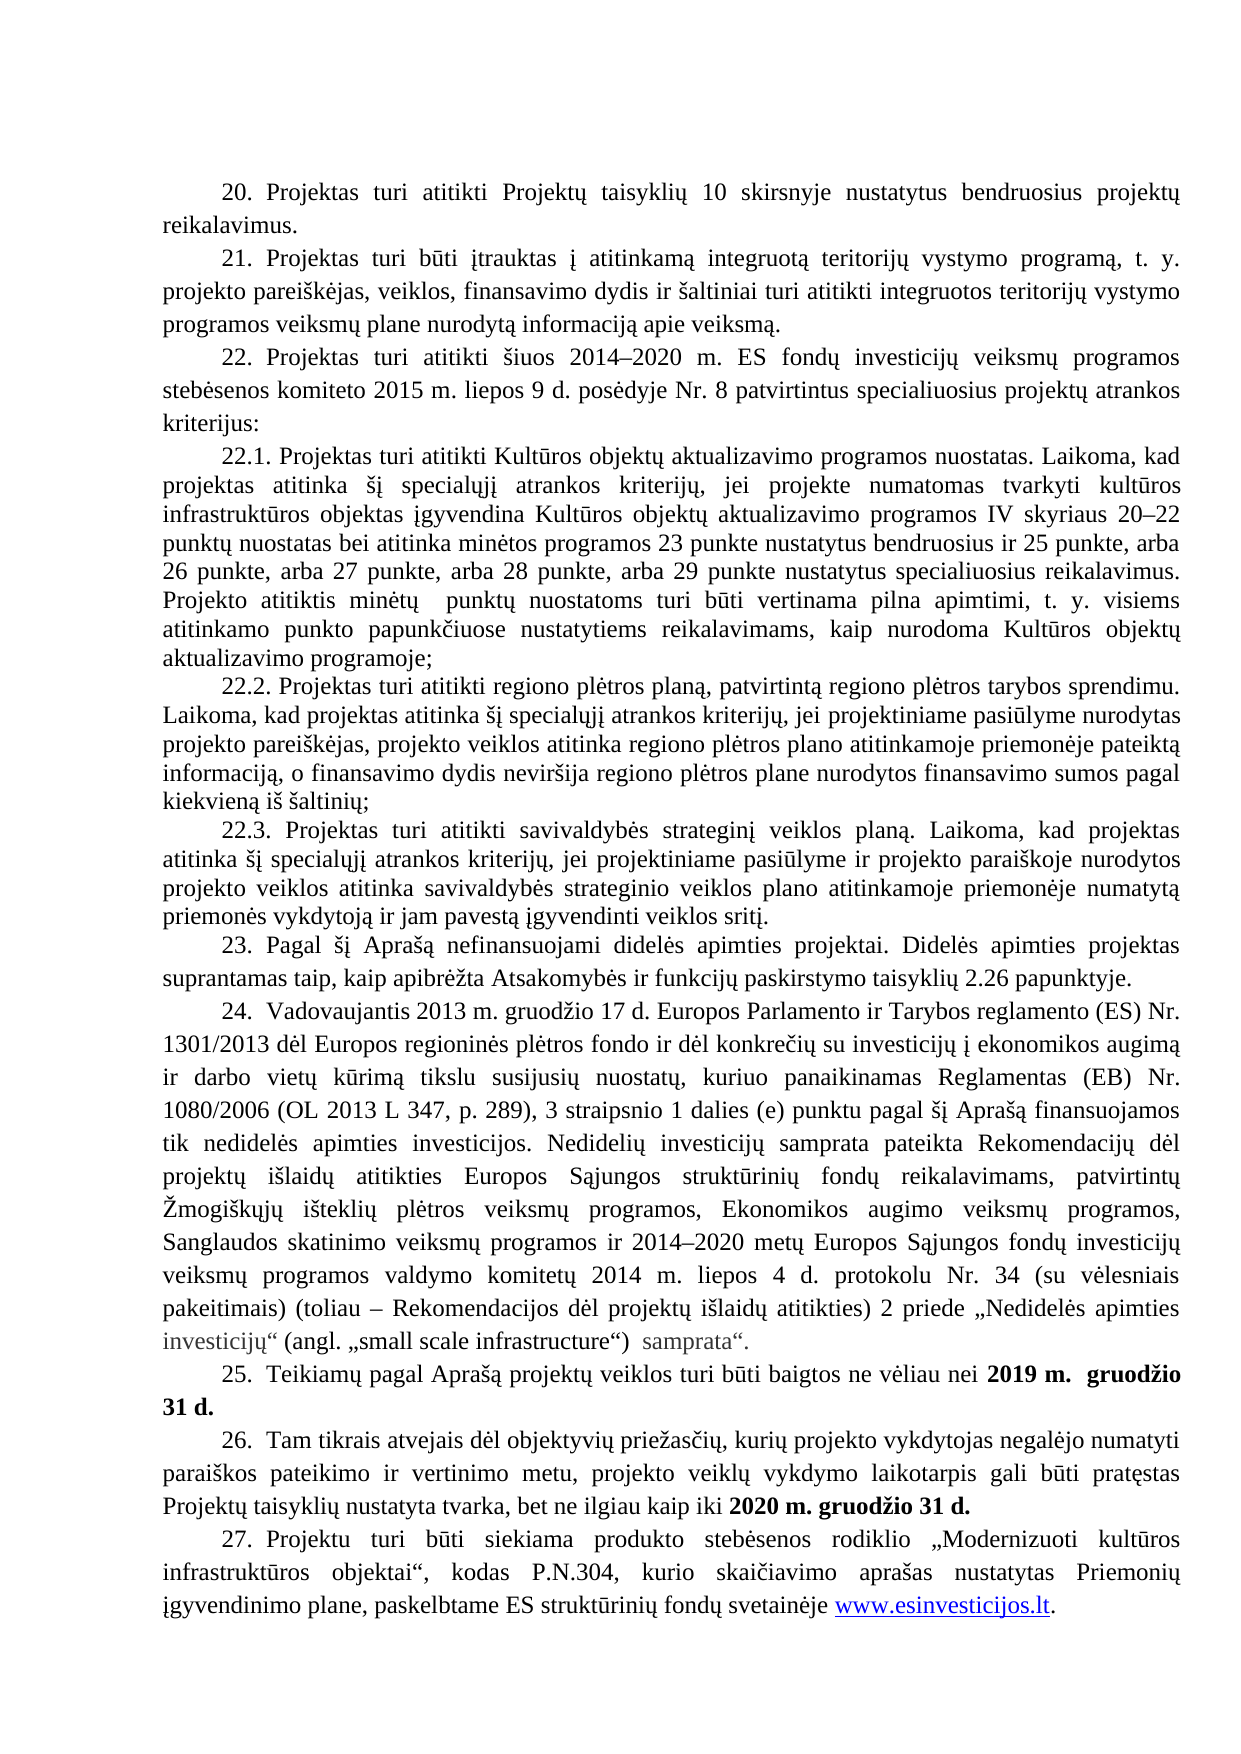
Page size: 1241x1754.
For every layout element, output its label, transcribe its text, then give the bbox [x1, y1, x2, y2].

text 22.3. Projektas turi atitikti savivaldybės strateginį veiklos planą. Laikoma, kad projektas atitinka šį specialųjį atrankos kriterijų, jei projektiniame pasiūlyme ir projekto paraiškoje nurodytos projekto veiklos atitinka savivaldybės strateginio veiklos plano atitinkamoje priemonėje numatytą priemonės vykdytoją ir jam pavestą įgyvendinti veiklos sritį. [162, 815, 1181, 930]
text 27. Projektu turi būti siekiama produkto stebėsenos rodiklio „Modernizuoti kultūros infrastruktūros objektai“, kodas P.N.304, kurio skaičiavimo aprašas nustatytas Priemonių įgyvendinimo plane, paskelbtame ES struktūrinių fondų svetainėje www.esinvesticijos.lt. [162, 1524, 1181, 1619]
text 25. Teikiamų pagal Aprašą projektų veiklos turi būti baigtos ne vėliau nei 2019 m. gruodžio 31 d. [162, 1359, 1181, 1421]
text 21. Projektas turi būti įtrauktas į atitinkamą integruotą teritorijų vystymo programą, t. y. projekto pareiškėjas, veiklos, finansavimo dydis ir šaltiniai turi atitikti integruotos teritorijų vystymo programos veiksmų plane nurodytą informaciją apie veiksmą. [162, 243, 1181, 338]
text 24. Vadovaujantis 2013 m. gruodžio 17 d. Europos Parlamento ir Tarybos reglamento (ES) Nr. 1301/2013 dėl Europos regioninės plėtros fondo ir dėl konkrečių su investicijų į ekonomikos augimą ir darbo vietų kūrimą tikslu susijusių nuostatų, kuriuo panaikinamas Reglamentas (EB) Nr. 1080/2006 (OL 2013 L 347, p. 289), 3 straipsnio 1 dalies (e) punktu pagal šį Aprašą finansuojamos tik nedidelės apimties investicijos. Nedidelių investicijų samprata pateikta Rekomendacijų dėl projektų išlaidų atitikties Europos Sąjungos struktūrinių fondų reikalavimams, patvirtintų Žmogiškųjų išteklių plėtros veiksmų programos, Ekonomikos augimo veiksmų programos, Sanglaudos skatinimo veiksmų programos ir 2014–2020 metų Europos Sąjungos fondų investicijų veiksmų programos valdymo komitetų 2014 m. liepos 4 d. protokolu Nr. 34 (su vėlesniais pakeitimais) (toliau – Rekomendacijos dėl projektų išlaidų atitikties) 2 priede „Nedidelės apimties investicijų“ (angl. „small scale infrastructure“) samprata“. [162, 996, 1181, 1355]
text 22. Projektas turi atitikti šiuos 2014–2020 m. ES fondų investicijų veiksmų programos stebėsenos komiteto 2015 m. liepos 9 d. posėdyje Nr. 8 patvirtintus specialiuosius projektų atrankos kriterijus: [162, 342, 1181, 437]
text 20. Projektas turi atitikti Projektų taisyklių 10 skirsnyje nustatytus bendruosius projektų reikalavimus. [162, 177, 1181, 239]
text 22.2. Projektas turi atitikti regiono plėtros planą, patvirtintą regiono plėtros tarybos sprendimu. Laikoma, kad projektas atitinka šį specialųjį atrankos kriterijų, jei projektiniame pasiūlyme nurodytas projekto pareiškėjas, projekto veiklos atitinka regiono plėtros plano atitinkamoje priemonėje pateiktą informaciją, o finansavimo dydis neviršija regiono plėtros plane nurodytos finansavimo sumos pagal kiekvieną iš šaltinių; [162, 671, 1181, 815]
text 22.1. Projektas turi atitikti Kultūros objektų aktualizavimo programos nuostatas. Laikoma, kad projektas atitinka šį specialųjį atrankos kriterijų, jei projekte numatomas tvarkyti kultūros infrastruktūros objektas įgyvendina Kultūros objektų aktualizavimo programos IV skyriaus 20–22 punktų nuostatas bei atitinka minėtos programos 23 punkte nustatytus bendruosius ir 25 punkte, arba 26 punkte, arba 27 punkte, arba 28 punkte, arba 29 punkte nustatytus specialiuosius reikalavimus. Projekto atitiktis minėtų punktų nuostatoms turi būti vertinama pilna apimtimi, t. y. visiems atitinkamo punkto papunkčiuose nustatytiems reikalavimams, kaip nurodoma Kultūros objektų aktualizavimo programoje; [162, 441, 1181, 671]
text 26. Tam tikrais atvejais dėl objektyvių priežasčių, kurių projekto vykdytojas negalėjo numatyti paraiškos pateikimo ir vertinimo metu, projekto veiklų vykdymo laikotarpis gali būti pratęstas Projektų taisyklių nustatyta tvarka, bet ne ilgiau kaip iki 2020 m. gruodžio 31 d. [162, 1425, 1181, 1520]
text 23. Pagal šį Aprašą nefinansuojami didelės apimties projektai. Didelės apimties projektas suprantamas taip, kaip apibrėžta Atsakomybės ir funkcijų paskirstymo taisyklių 2.26 papunktyje. [162, 930, 1181, 992]
